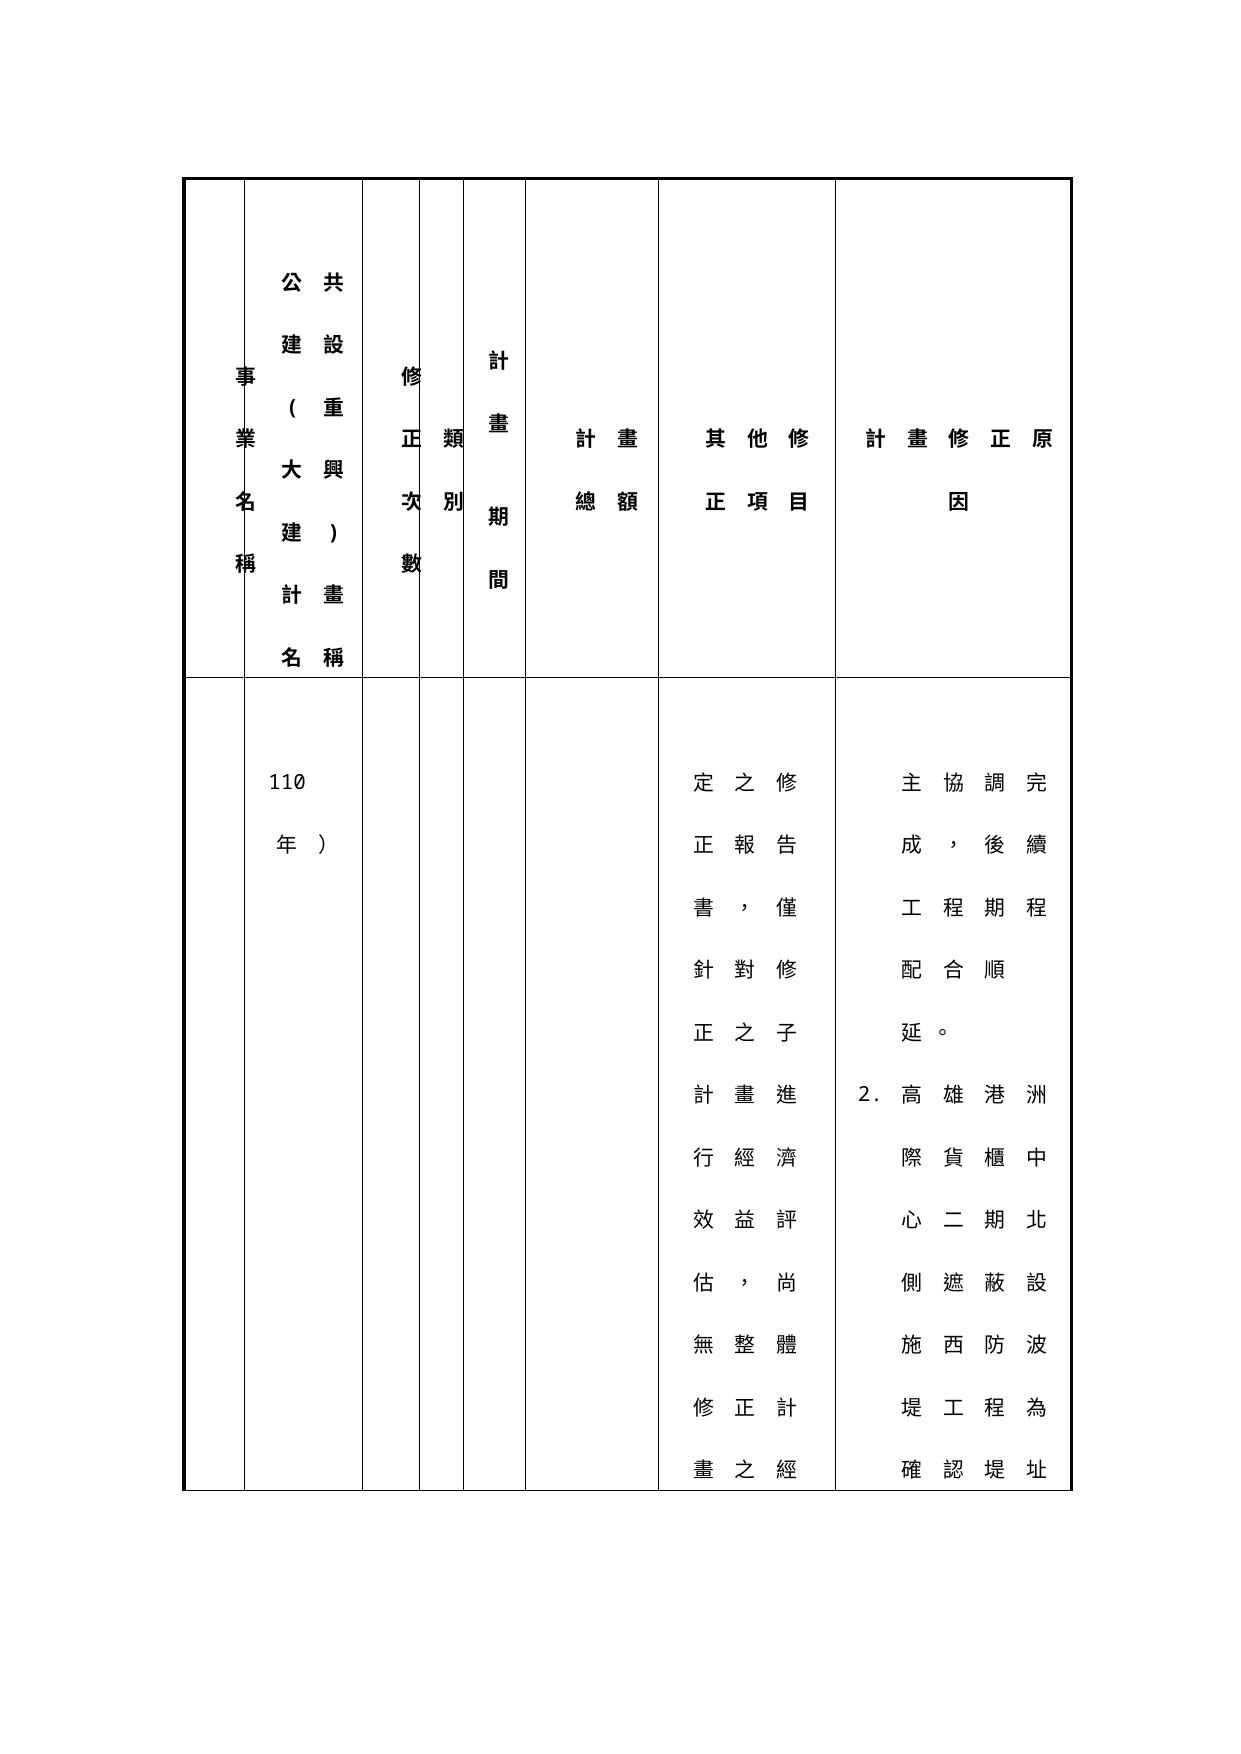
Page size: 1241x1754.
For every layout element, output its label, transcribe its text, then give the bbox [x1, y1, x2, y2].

table_cell 1.高雄港第四貨櫃中心後線場地擴建工程因尚無法與計畫區內需進行遷移之所有漁筏主協調完成，後續工程期程配合順延。 2.高雄港洲際貨櫃中心二期北側遮蔽設施西防波堤工程為確認堤址配置增做操船模擬試驗，致增加期程。 3.臺北港物流倉儲區第三、四期圍堤工程計畫項下中隔堤移設至南碼頭區作為護岸以有效利用。 4.臺中港外港區擴建計畫，配合政府風電、光電等綠色能源政策，須加速開發。 [836, 678, 1070, 1490]
table_header 公共建設(重大興建)計畫名稱 [245, 180, 362, 677]
table_header 類別 [420, 180, 463, 677]
table_header 其他修正項目 [659, 180, 835, 677]
table_header 計畫修正原因 [836, 180, 1070, 677]
table_header 計畫總額 [526, 180, 658, 677]
table_header 事業名稱 [186, 180, 244, 677]
table_cell 定之修正報告書，僅針對修正之子計畫進行經濟效益評估，尚無整體修正計畫之經 [659, 678, 835, 1490]
table_header 計畫 期間 [464, 180, 525, 677]
table_header 修正次數 [363, 180, 419, 677]
table_cell [420, 678, 463, 1490]
table_cell [526, 678, 658, 1490]
table_cell 110年） [245, 678, 362, 1490]
table_cell 港務公司 [186, 678, 244, 1490]
table_cell [464, 678, 525, 1490]
table_cell [363, 678, 419, 1490]
